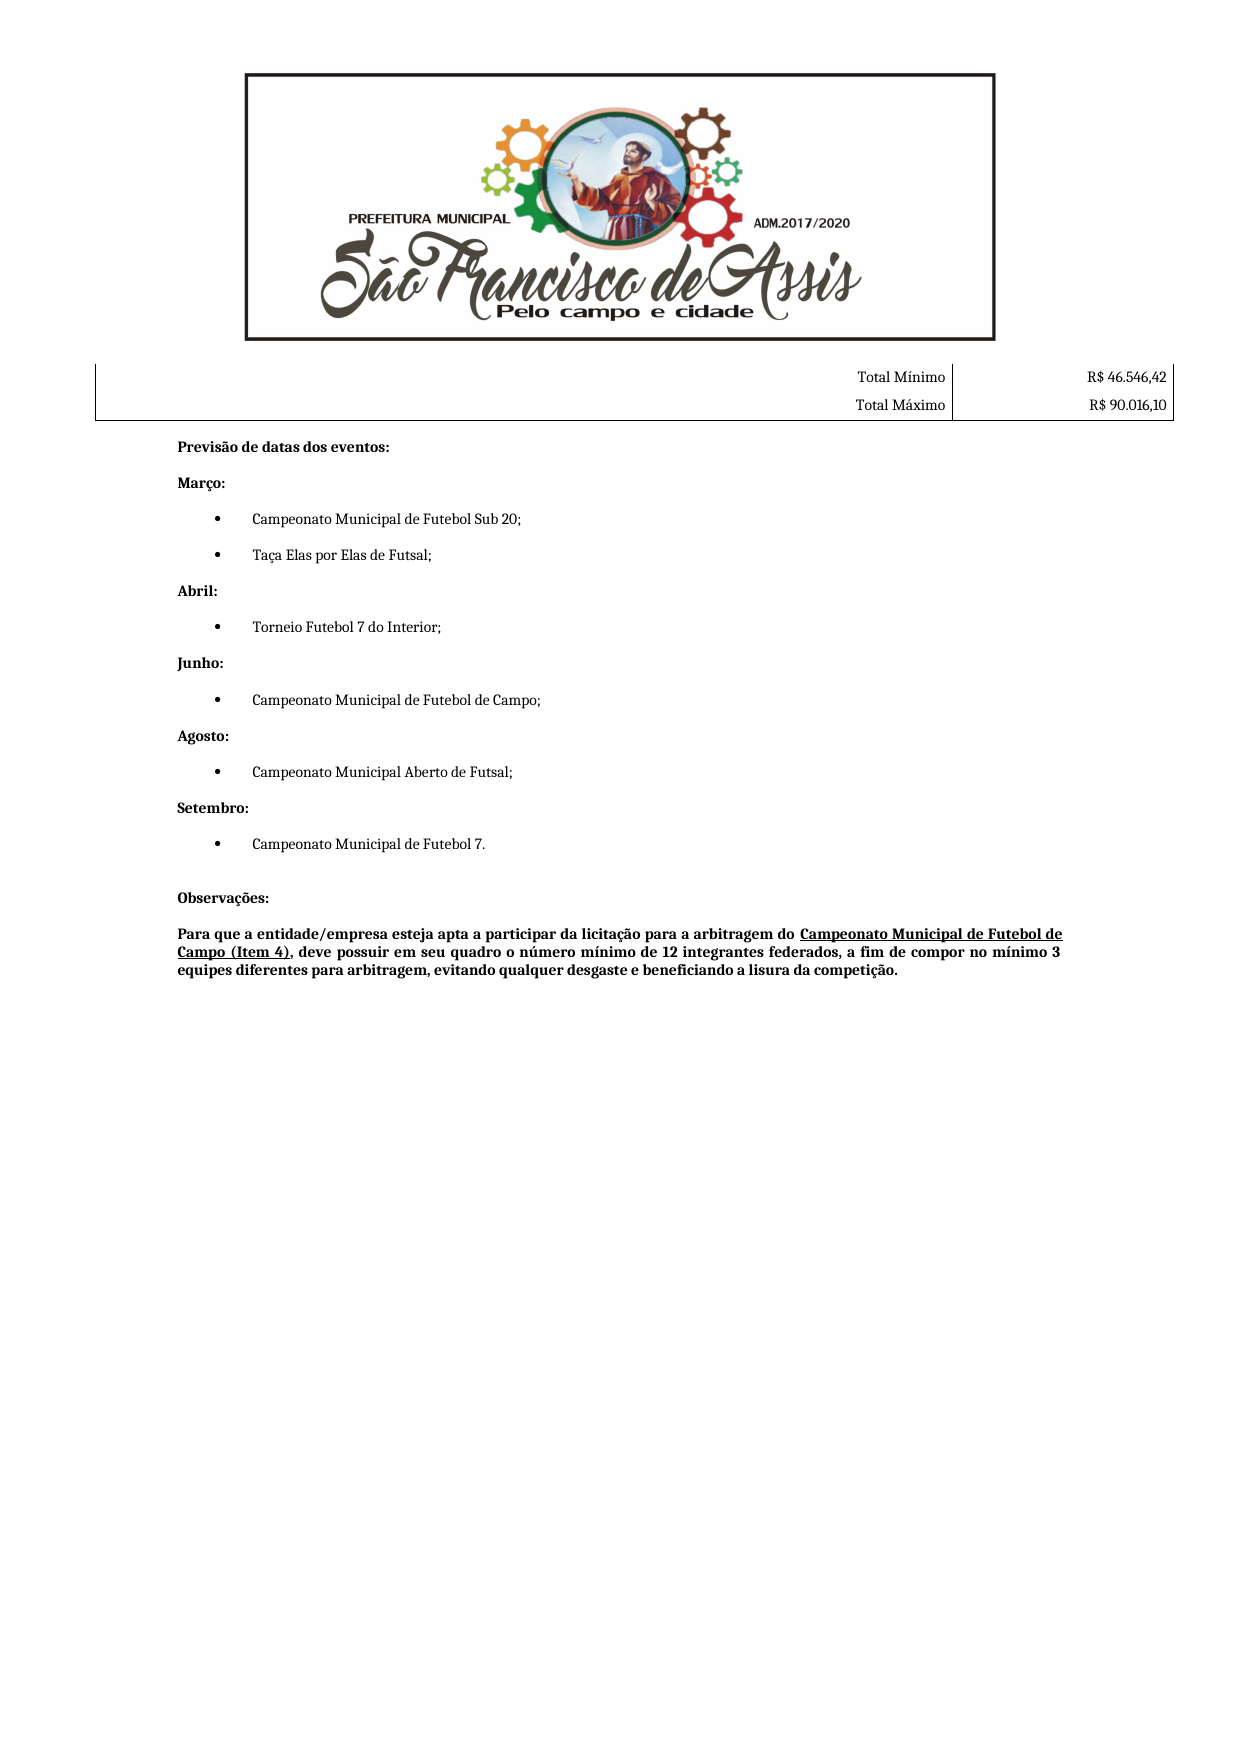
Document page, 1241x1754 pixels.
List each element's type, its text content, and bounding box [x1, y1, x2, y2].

list Campeonato Municipal de Futebol Sub 20; [215, 511, 1063, 529]
text Agosto: [177, 727, 1063, 745]
list Campeonato Municipal de Futebol de Campo; [215, 691, 1063, 709]
list Taça Elas por Elas de Futsal; [215, 547, 1063, 565]
list Campeonato Municipal de Futebol 7. [215, 835, 1063, 853]
text Previsão de datas dos eventos: [177, 438, 1063, 457]
text Março: [177, 474, 1063, 493]
text Para que a entidade/empresa esteja apta a participar da licitação para a arbitragem do Campeonato Municipal de Futebol de Campo (Item 4), deve possuir em seu quadro o número mínimo de 12 integrantes federados, a fim de compor no mínimo 3 equipes diferentes para arbitragem, evitando qualquer desgaste e beneficiando a lisura da competição. [177, 925, 1063, 979]
text Junho: [177, 655, 1063, 673]
list Torneio Futebol 7 do Interior; [215, 619, 1063, 637]
table_cell R$ 46.546,42 [953, 364, 1173, 390]
list Campeonato Municipal Aberto de Futsal; [215, 763, 1063, 781]
text Observações: [177, 889, 1063, 907]
text Setembro: [177, 799, 1063, 817]
table_cell Total Máximo [96, 390, 952, 419]
table_cell Total Mínimo [96, 364, 952, 390]
text Abril: [177, 583, 1063, 601]
table_cell R$ 90.016,10 [953, 390, 1173, 419]
